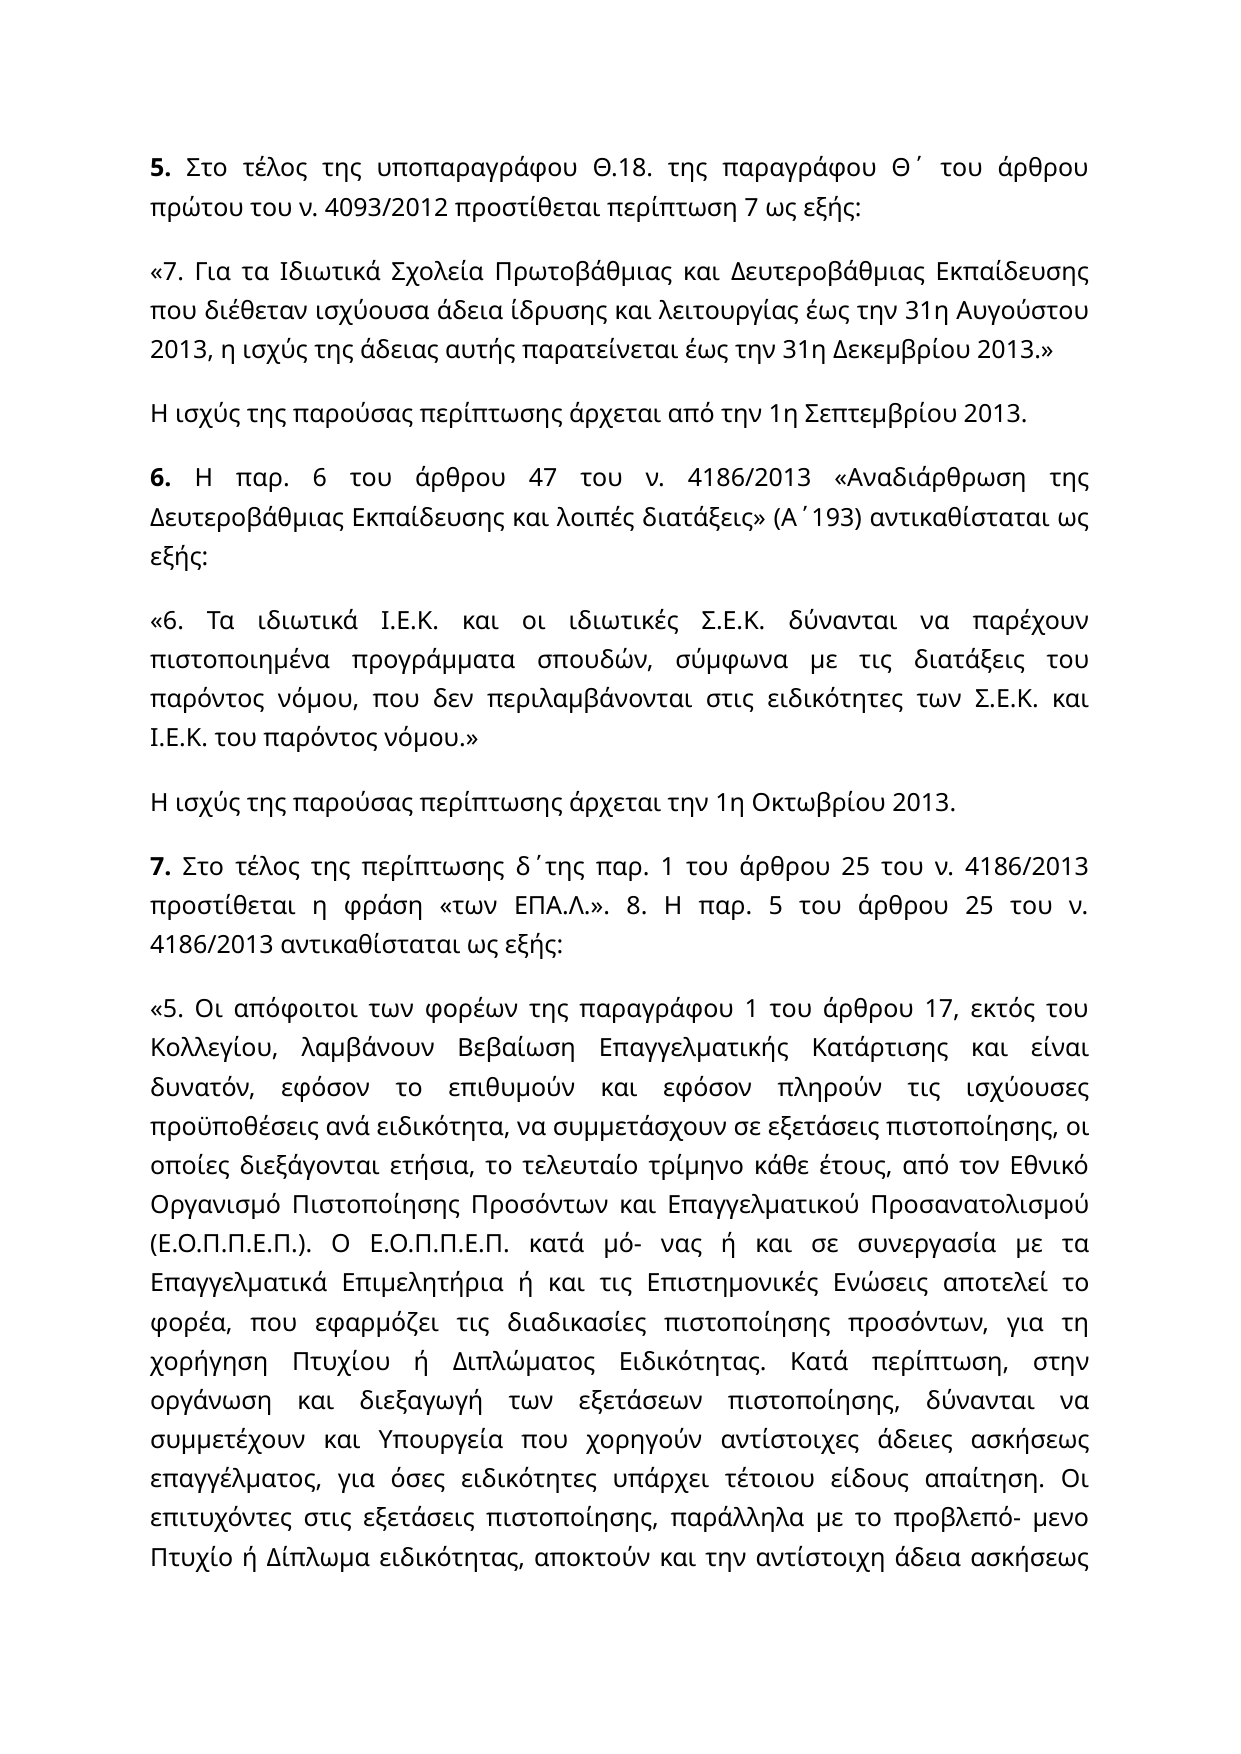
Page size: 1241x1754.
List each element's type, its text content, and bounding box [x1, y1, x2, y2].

text «6. Τα ιδιωτικά Ι.Ε.Κ. και οι ιδιωτικές Σ.Ε.Κ. δύνανται να παρέχουν πιστοποιημένα προγράμματα σπουδών, σύμφωνα με τις διατάξεις του παρόντος νόμου, που δεν περιλαμβάνονται στις ειδικότητες των Σ.Ε.Κ. και Ι.Ε.Κ. του παρόντος νόμου.» [150, 602, 1090, 754]
text 5. Στο τέλος της υποπαραγράφου Θ.18. της παραγράφου Θ΄ του άρθρου πρώτου του ν. 4093/2012 προστίθεται περίπτωση 7 ως εξής: [150, 150, 1090, 223]
text 6. Η παρ. 6 του άρθρου 47 του ν. 4186/2013 «Αναδιάρθρωση της Δευτεροβάθμιας Εκπαίδευσης και λοιπές διατάξεις» (Α΄193) αντικαθίσταται ως εξής: [150, 460, 1090, 572]
text 7. Στο τέλος της περίπτωσης δ΄της παρ. 1 του άρθρου 25 του ν. 4186/2013 προστίθεται η φράση «των ΕΠΑ.Λ.». 8. Η παρ. 5 του άρθρου 25 του ν. 4186/2013 αντικαθίσταται ως εξής: [150, 848, 1090, 961]
text «7. Για τα Ιδιωτικά Σχολεία Πρωτοβάθμιας και Δευτεροβάθμιας Εκπαίδευσης που διέθεταν ισχύουσα άδεια ίδρυσης και λειτουργίας έως την 31η Αυγούστου 2013, η ισχύς της άδειας αυτής παρατείνεται έως την 31η Δεκεμβρίου 2013.» [150, 253, 1090, 366]
text Η ισχύς της παρούσας περίπτωσης άρχεται από την 1η Σεπτεμβρίου 2013. [150, 396, 1090, 430]
text «5. Οι απόφοιτοι των φορέων της παραγράφου 1 του άρθρου 17, εκτός του Κολλεγίου, λαμβάνουν Βεβαίωση Επαγγελματικής Κατάρτισης και είναι δυνατόν, εφόσον το επιθυμούν και εφόσον πληρούν τις ισχύουσες προϋποθέσεις ανά ειδικότητα, να συμμετάσχουν σε εξετάσεις πιστοποίησης, οι οποίες διεξάγονται ετήσια, το τελευταίο τρίμηνο κάθε έτους, από τον Εθνικό Οργανισμό Πιστοποίησης Προσόντων και Επαγγελματικού Προσανατολισμού (Ε.Ο.Π.Π.Ε.Π.). Ο Ε.Ο.Π.Π.Ε.Π. κατά μό- νας ή και σε συνεργασία με τα Επαγγελματικά Επιμελητήρια ή και τις Επιστημονικές Ενώσεις αποτελεί το φορέα, που εφαρμόζει τις διαδικασίες πιστοποίησης προσόντων, για τη χορήγηση Πτυχίου ή Διπλώματος Ειδικότητας. Κατά περίπτωση, στην οργάνωση και διεξαγωγή των εξετάσεων πιστοποίησης, δύνανται να συμμετέχουν και Υπουργεία που χορηγούν αντίστοιχες άδειες ασκήσεως επαγγέλματος, για όσες ειδικότητες υπάρχει τέτοιου είδους απαίτηση. Οι επιτυχόντες στις εξετάσεις πιστοποίησης, παράλληλα με το προβλεπό- μενο Πτυχίο ή Δίπλωμα ειδικότητας, αποκτούν και την αντίστοιχη άδεια ασκήσεως [150, 991, 1090, 1573]
text Η ισχύς της παρούσας περίπτωσης άρχεται την 1η Οκτωβρίου 2013. [150, 784, 1090, 818]
